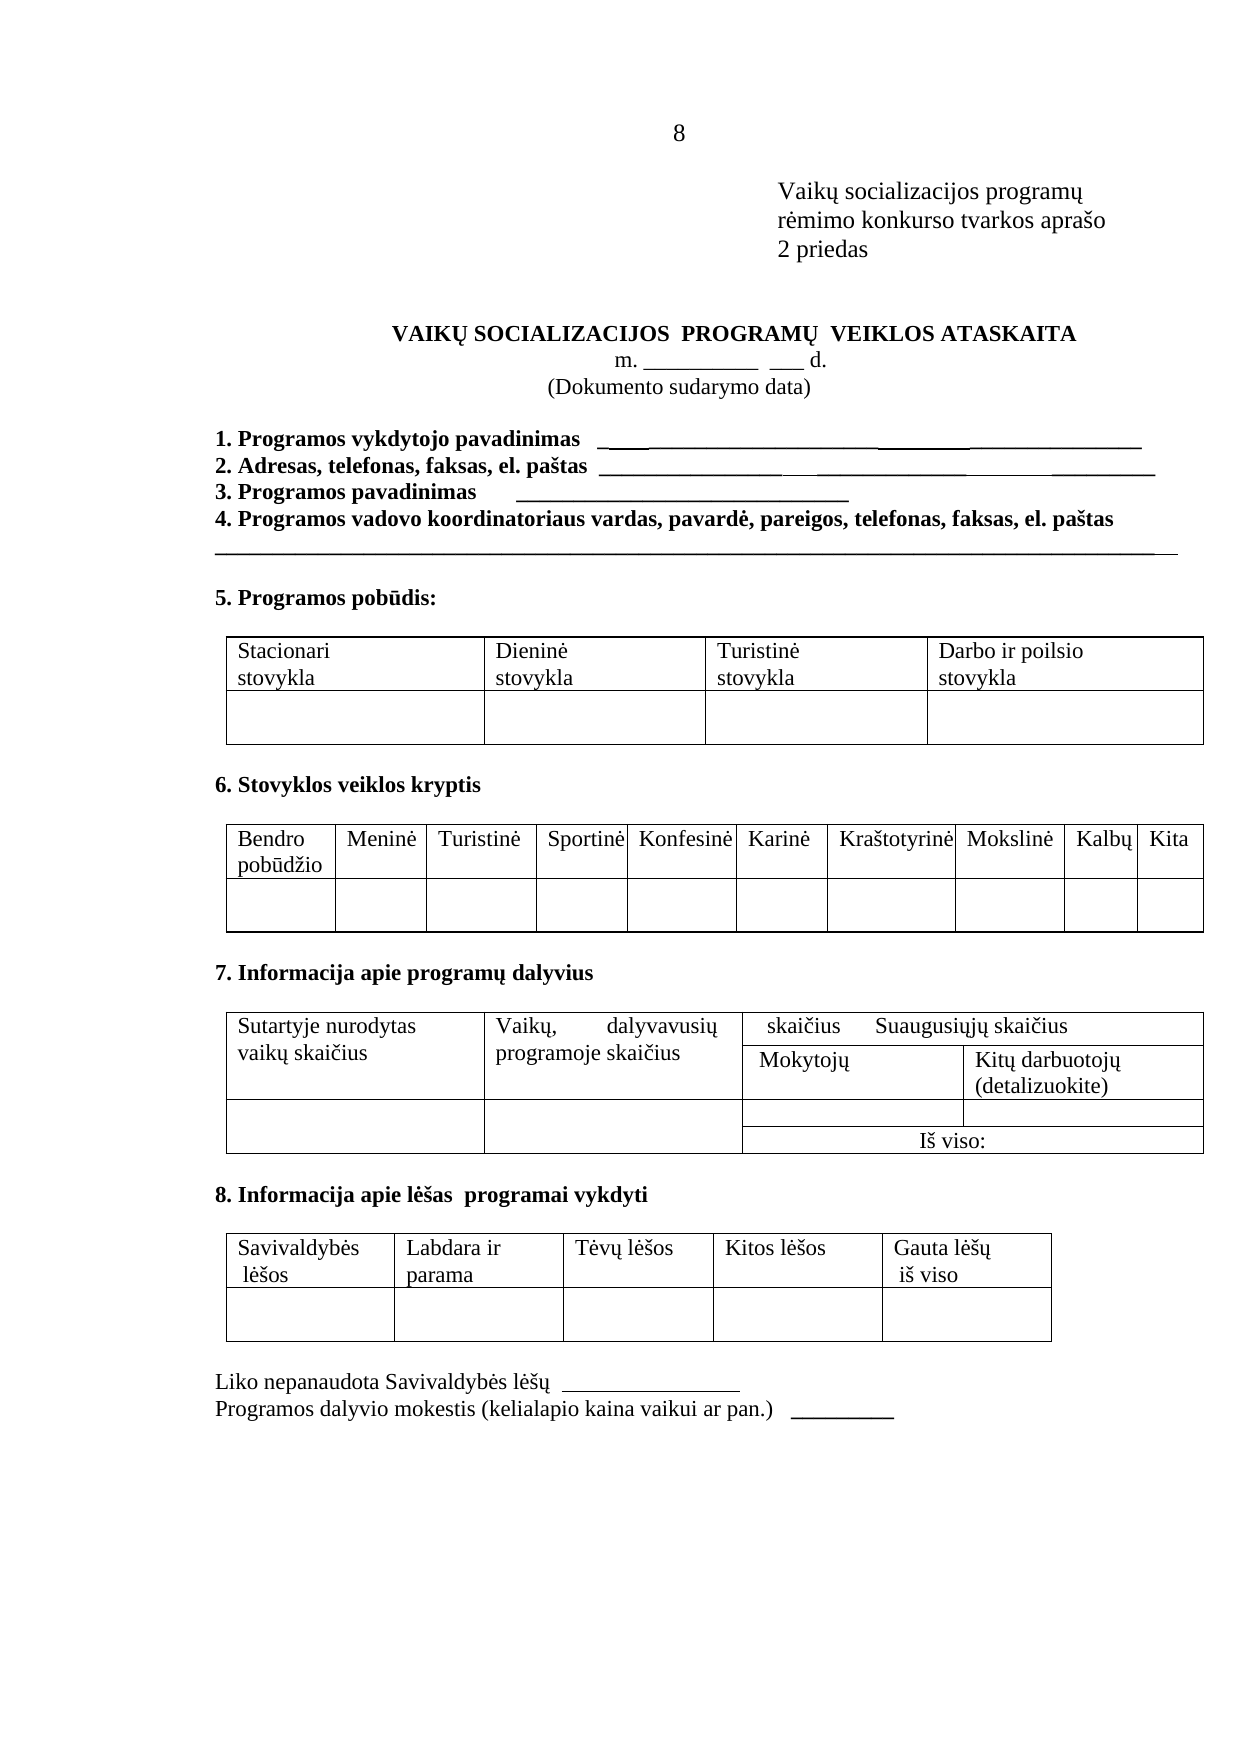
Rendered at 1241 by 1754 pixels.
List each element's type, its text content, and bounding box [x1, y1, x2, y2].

table_cell [395, 1288, 563, 1341]
table_header Kitos lėšos [714, 1234, 882, 1287]
table_header Meninė [336, 825, 426, 878]
table_header Gauta lėšų iš viso [883, 1234, 1051, 1287]
table_header Turistinė stovykla [706, 638, 927, 690]
table_cell [227, 691, 484, 744]
table_header Tėvų lėšos [564, 1234, 713, 1287]
table_cell [227, 1100, 484, 1153]
table_header Suaugusiųjų skaičius [743, 1013, 1203, 1045]
table_header Mokslinė [956, 825, 1064, 878]
table_header Karinė [737, 825, 827, 878]
table_header Bendro pobūdžio [227, 825, 335, 878]
table_header Dieninė stovykla [485, 638, 705, 690]
table_cell [628, 879, 736, 931]
table_cell [956, 879, 1064, 931]
table_header Kalbų [1065, 825, 1137, 878]
table_header Labdara ir parama [395, 1234, 563, 1287]
table_cell [828, 879, 955, 931]
table_header Stacionari stovykla [227, 638, 484, 690]
table_cell Kitų darbuotojų (detalizuokite) [964, 1046, 1203, 1098]
table_cell [1138, 879, 1203, 931]
table_cell [564, 1288, 713, 1341]
table_header Darbo ir poilsio stovykla [928, 638, 1203, 690]
table_cell [427, 879, 536, 931]
table_header Sportinė [537, 825, 627, 878]
text 2. Adresas, telefonas, faksas, el. paštas ________________ _____________ _________ [215, 452, 1240, 478]
table_header Turistinė [427, 825, 536, 878]
text 7. Informacija apie programų dalyvius [177, 959, 1240, 985]
table_cell [537, 879, 627, 931]
table_cell [485, 691, 705, 744]
text 1. Programos vykdytojo pavadinimas _ ____________________ _______________ [215, 426, 1240, 452]
table_cell [227, 1288, 394, 1341]
text VAIKŲ SOCIALIZACIJOS PROGRAMŲ VEIKLOS ATASKAITA [177, 320, 1240, 346]
text m. __________ ___ d. [177, 346, 1181, 373]
table_cell [964, 1100, 1203, 1126]
table_cell Iš viso: [743, 1127, 1203, 1153]
table_cell [336, 879, 426, 931]
table_header Konfesinė [628, 825, 736, 878]
table_header Vaikų, dalyvavusių skaičius programoje skaičius [485, 1013, 742, 1098]
text 4. Programos vadovo koordinatoriaus vardas, pavardė, pareigos, telefonas, faksas, el. paštas __________________________________________________________________________________ [215, 504, 1181, 557]
table_cell [485, 1100, 742, 1153]
table_header Kraštotyrinė [828, 825, 955, 878]
text Vaikų socializacijos programų [702, 176, 1190, 205]
text rėmimo konkurso tvarkos aprašo [702, 205, 1190, 234]
table_cell [737, 879, 827, 931]
table_header Savivaldybės lėšos [227, 1234, 394, 1287]
text 2 priedas [702, 234, 1190, 263]
text Liko nepanaudota Savivaldybės lėšų [215, 1368, 1240, 1394]
table_cell [706, 691, 927, 744]
table_header Sutartyje nurodytas vaikų skaičius [227, 1013, 484, 1098]
table_header Kita [1138, 825, 1203, 878]
table_cell [928, 691, 1203, 744]
table_cell [743, 1100, 963, 1126]
text 6. Stovyklos veiklos kryptis [215, 771, 1240, 798]
table_cell Mokytojų [743, 1046, 963, 1098]
text Programos dalyvio mokestis (kelialapio kaina vaikui ar pan.) _________ [215, 1394, 1106, 1421]
text 3. Programos pavadinimas _____________________________ [215, 478, 1106, 504]
table_cell [883, 1288, 1051, 1341]
table_cell [227, 879, 335, 931]
text (Dokumento sudarymo data) [177, 373, 1181, 399]
text 5. Programos pobūdis: [215, 584, 1240, 610]
text 8. Informacija apie lėšas programai vykdyti [215, 1181, 1240, 1207]
table_cell [714, 1288, 882, 1341]
table_cell [1065, 879, 1137, 931]
